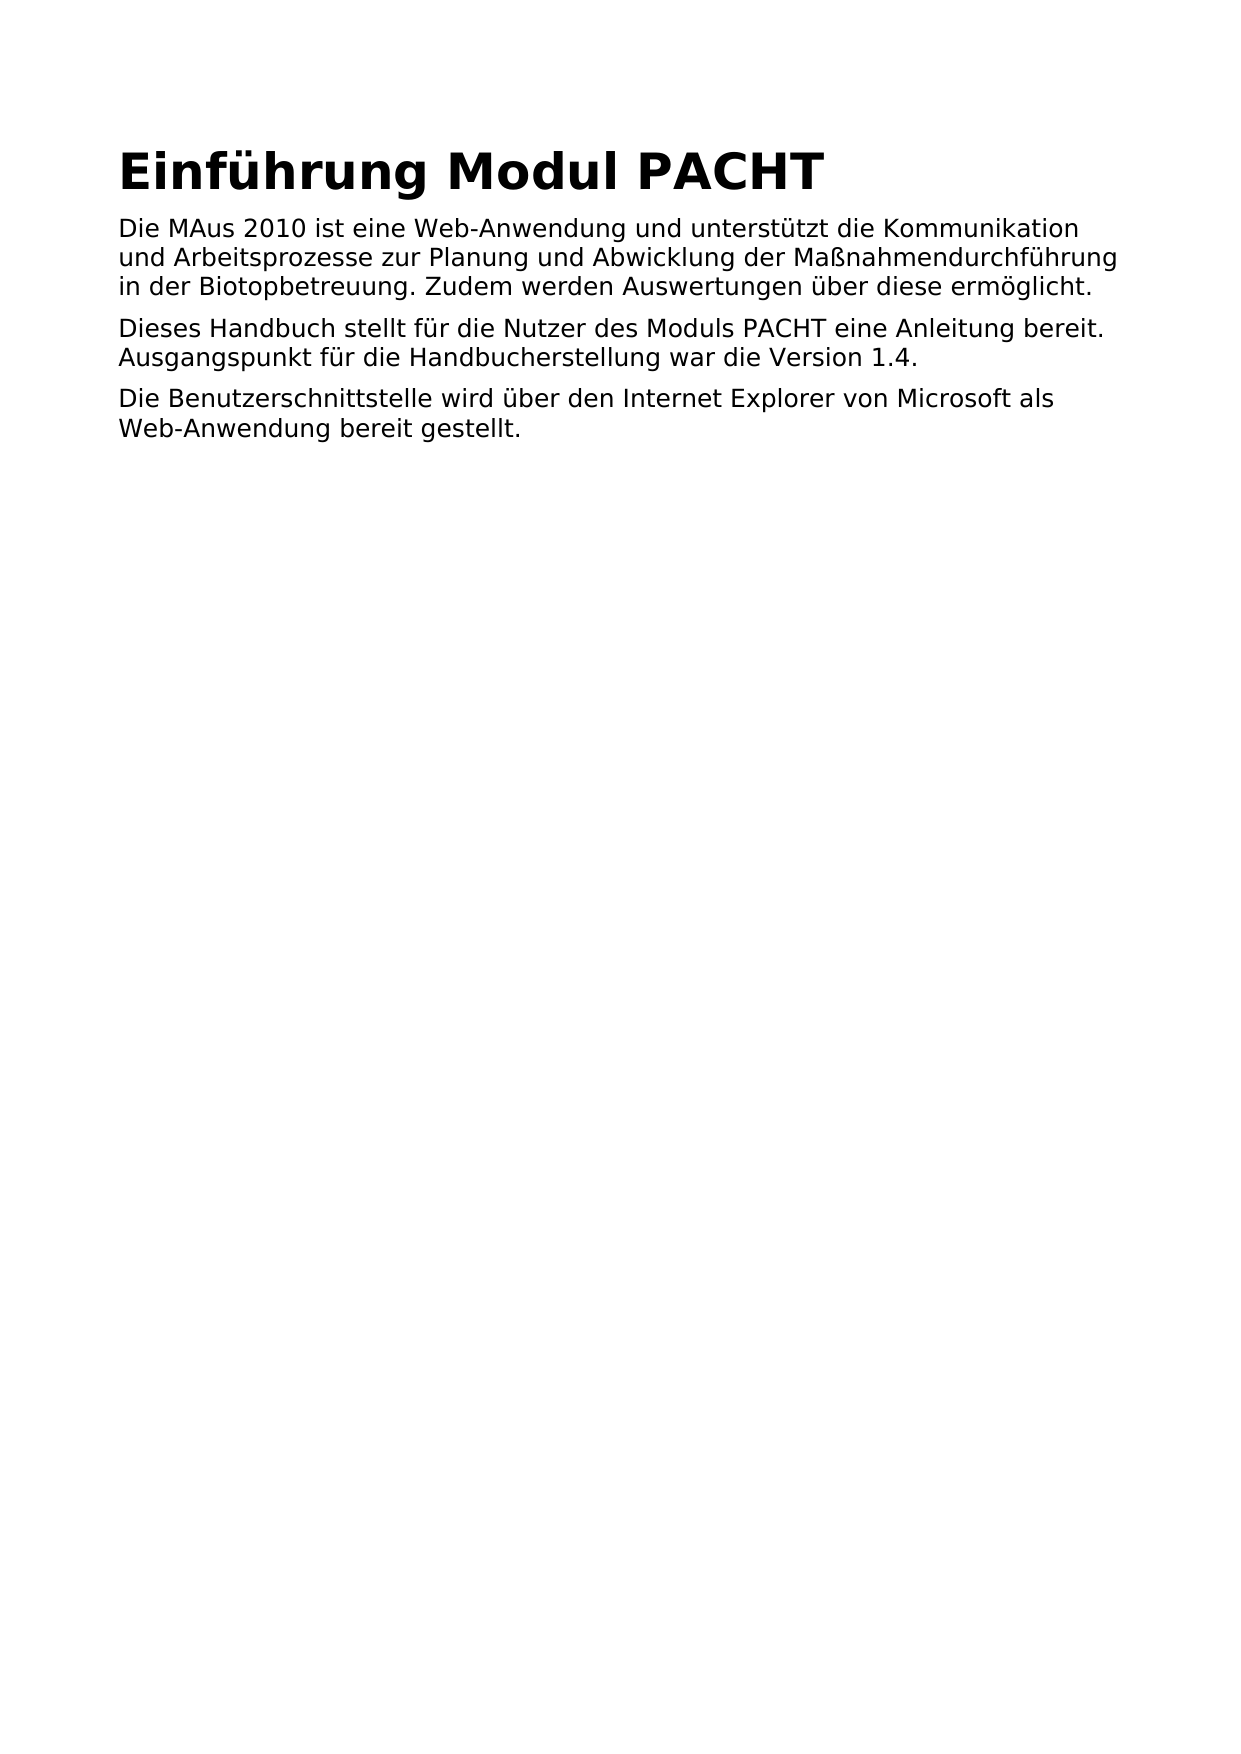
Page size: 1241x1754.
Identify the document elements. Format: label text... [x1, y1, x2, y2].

text Die MAus 2010 ist eine Web-Anwendung und unterstützt die Kommunikation und Arbeitsprozesse zur Planung und Abwicklung der Maßnahmendurchführung in der Biotopbetreuung. Zudem werden Auswertungen über diese ermöglicht. [118, 214, 1122, 301]
text Die Benutzerschnittstelle wird über den Internet Explorer von Microsoft als Web-Anwendung bereit gestellt. [118, 385, 1122, 443]
text Dieses Handbuch stellt für die Nutzer des Moduls PACHT eine Anleitung bereit. Ausgangspunkt für die Handbucherstellung war die Version 1.4. [118, 314, 1122, 372]
subtitle Einführung Modul PACHT [118, 143, 1122, 201]
